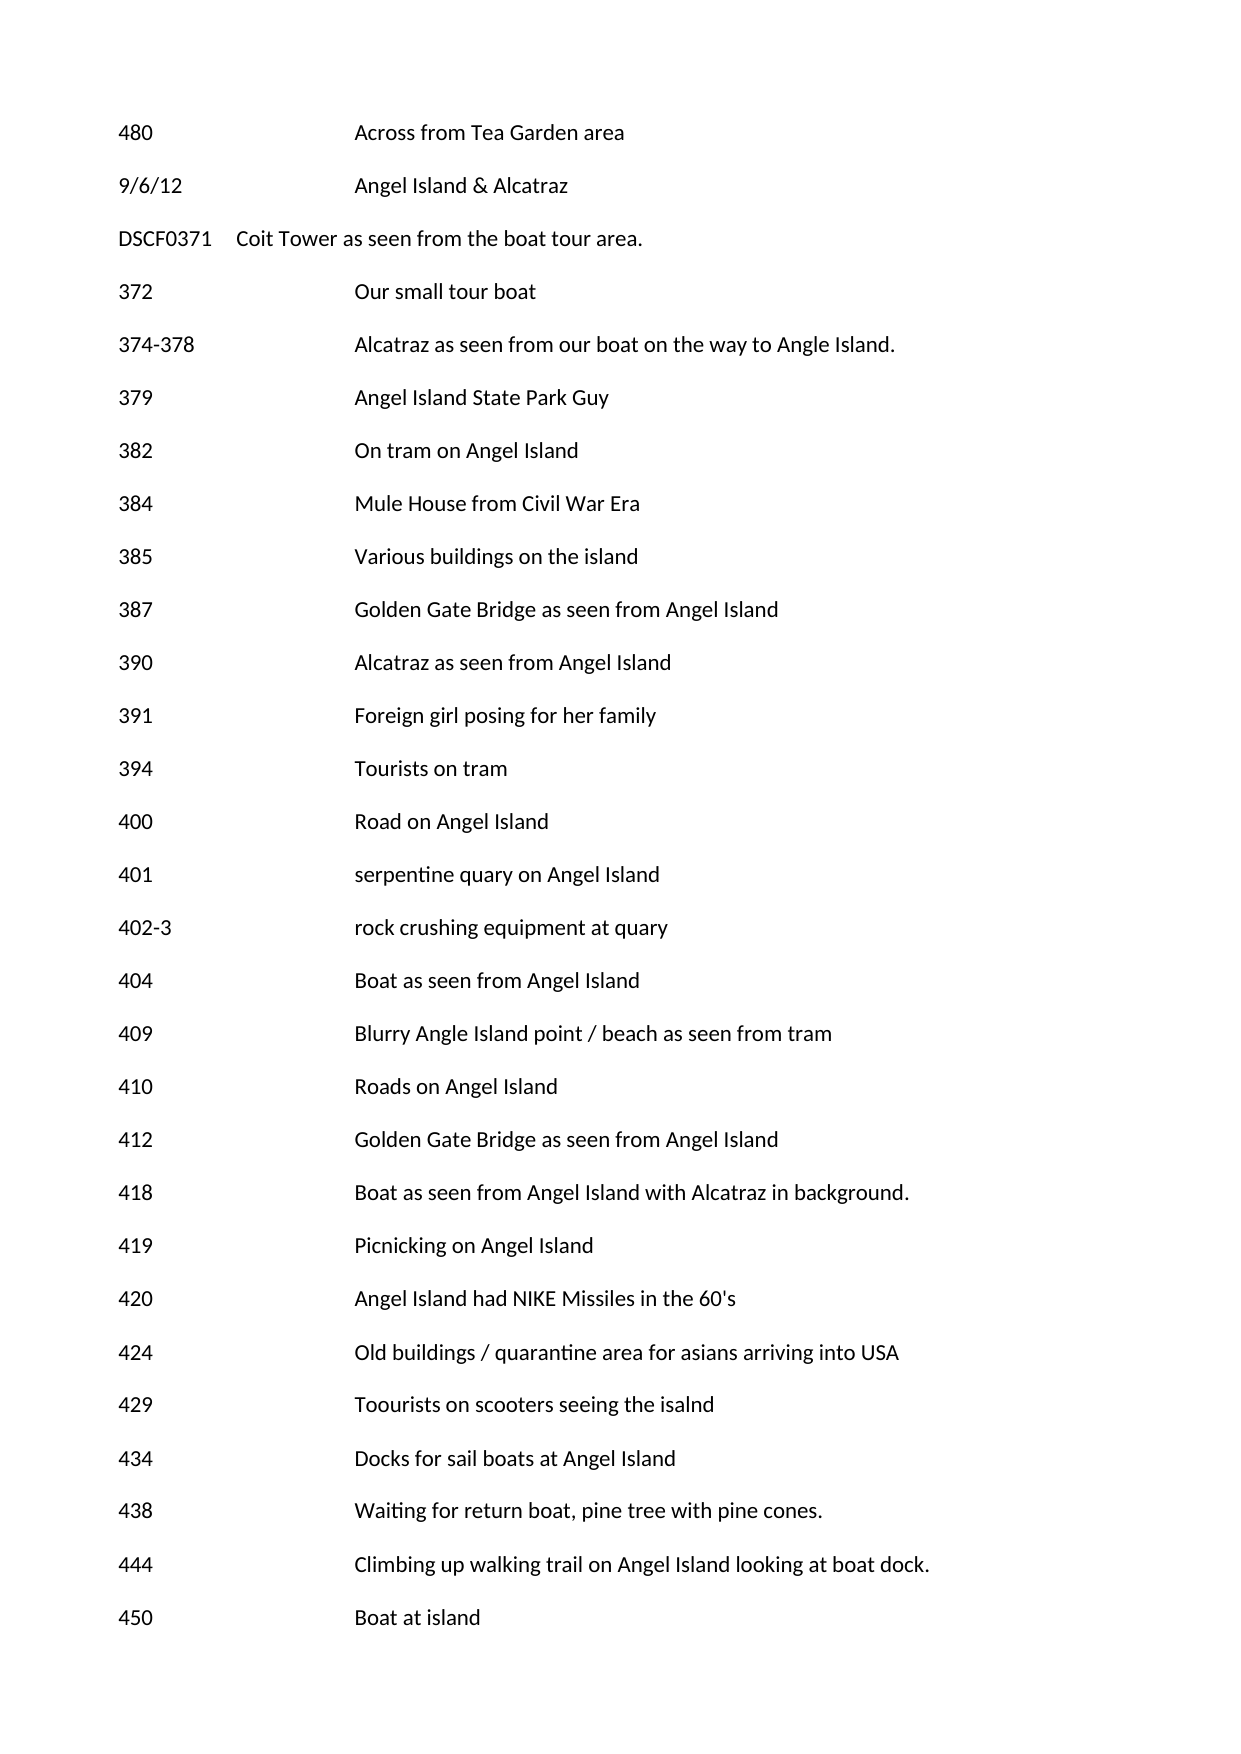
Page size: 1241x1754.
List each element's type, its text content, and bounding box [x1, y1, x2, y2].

text 382 On tram on Angel Island [118, 436, 1122, 464]
text 412 Golden Gate Bridge as seen from Angel Island [118, 1126, 1122, 1153]
text 394 Tourists on tram [118, 754, 1122, 782]
text 418 Boat as seen from Angel Island with Alcatraz in background. [118, 1178, 1122, 1207]
text 444 Climbing up walking trail on Angel Island looking at boat dock. [118, 1550, 1122, 1578]
text 402-3 rock crushing equipment at quary [118, 913, 1122, 941]
text 387 Golden Gate Bridge as seen from Angel Island [118, 595, 1122, 623]
text 9/6/12 Angel Island & Alcatraz [118, 171, 1122, 199]
text 410 Roads on Angel Island [118, 1072, 1122, 1101]
text 372 Our small tour boat [118, 277, 1122, 305]
text 424 Old buildings / quarantine area for asians arriving into USA [118, 1338, 1122, 1366]
text 384 Mule House from Civil War Era [118, 489, 1122, 517]
text 401 serpentine quary on Angel Island [118, 860, 1122, 888]
text 390 Alcatraz as seen from Angel Island [118, 648, 1122, 676]
text 438 Waiting for return boat, pine tree with pine cones. [118, 1497, 1122, 1525]
text 400 Road on Angel Island [118, 807, 1122, 835]
text 409 Blurry Angle Island point / beach as seen from tram [118, 1019, 1122, 1047]
text 419 Picnicking on Angel Island [118, 1232, 1122, 1259]
text DSCF0371 Coit Tower as seen from the boat tour area. [118, 224, 1122, 252]
text 374-378 Alcatraz as seen from our boat on the way to Angle Island. [118, 330, 1122, 358]
text 385 Various buildings on the island [118, 542, 1122, 570]
text 404 Boat as seen from Angel Island [118, 966, 1122, 994]
text 429 Toourists on scooters seeing the isalnd [118, 1391, 1122, 1419]
text 420 Angel Island had NIKE Missiles in the 60's [118, 1284, 1122, 1313]
text 450 Boat at island [118, 1603, 1122, 1631]
text 434 Docks for sail boats at Angel Island [118, 1444, 1122, 1472]
text 379 Angel Island State Park Guy [118, 383, 1122, 411]
text 391 Foreign girl posing for her family [118, 701, 1122, 729]
text 480 Across from Tea Garden area [118, 118, 1122, 146]
